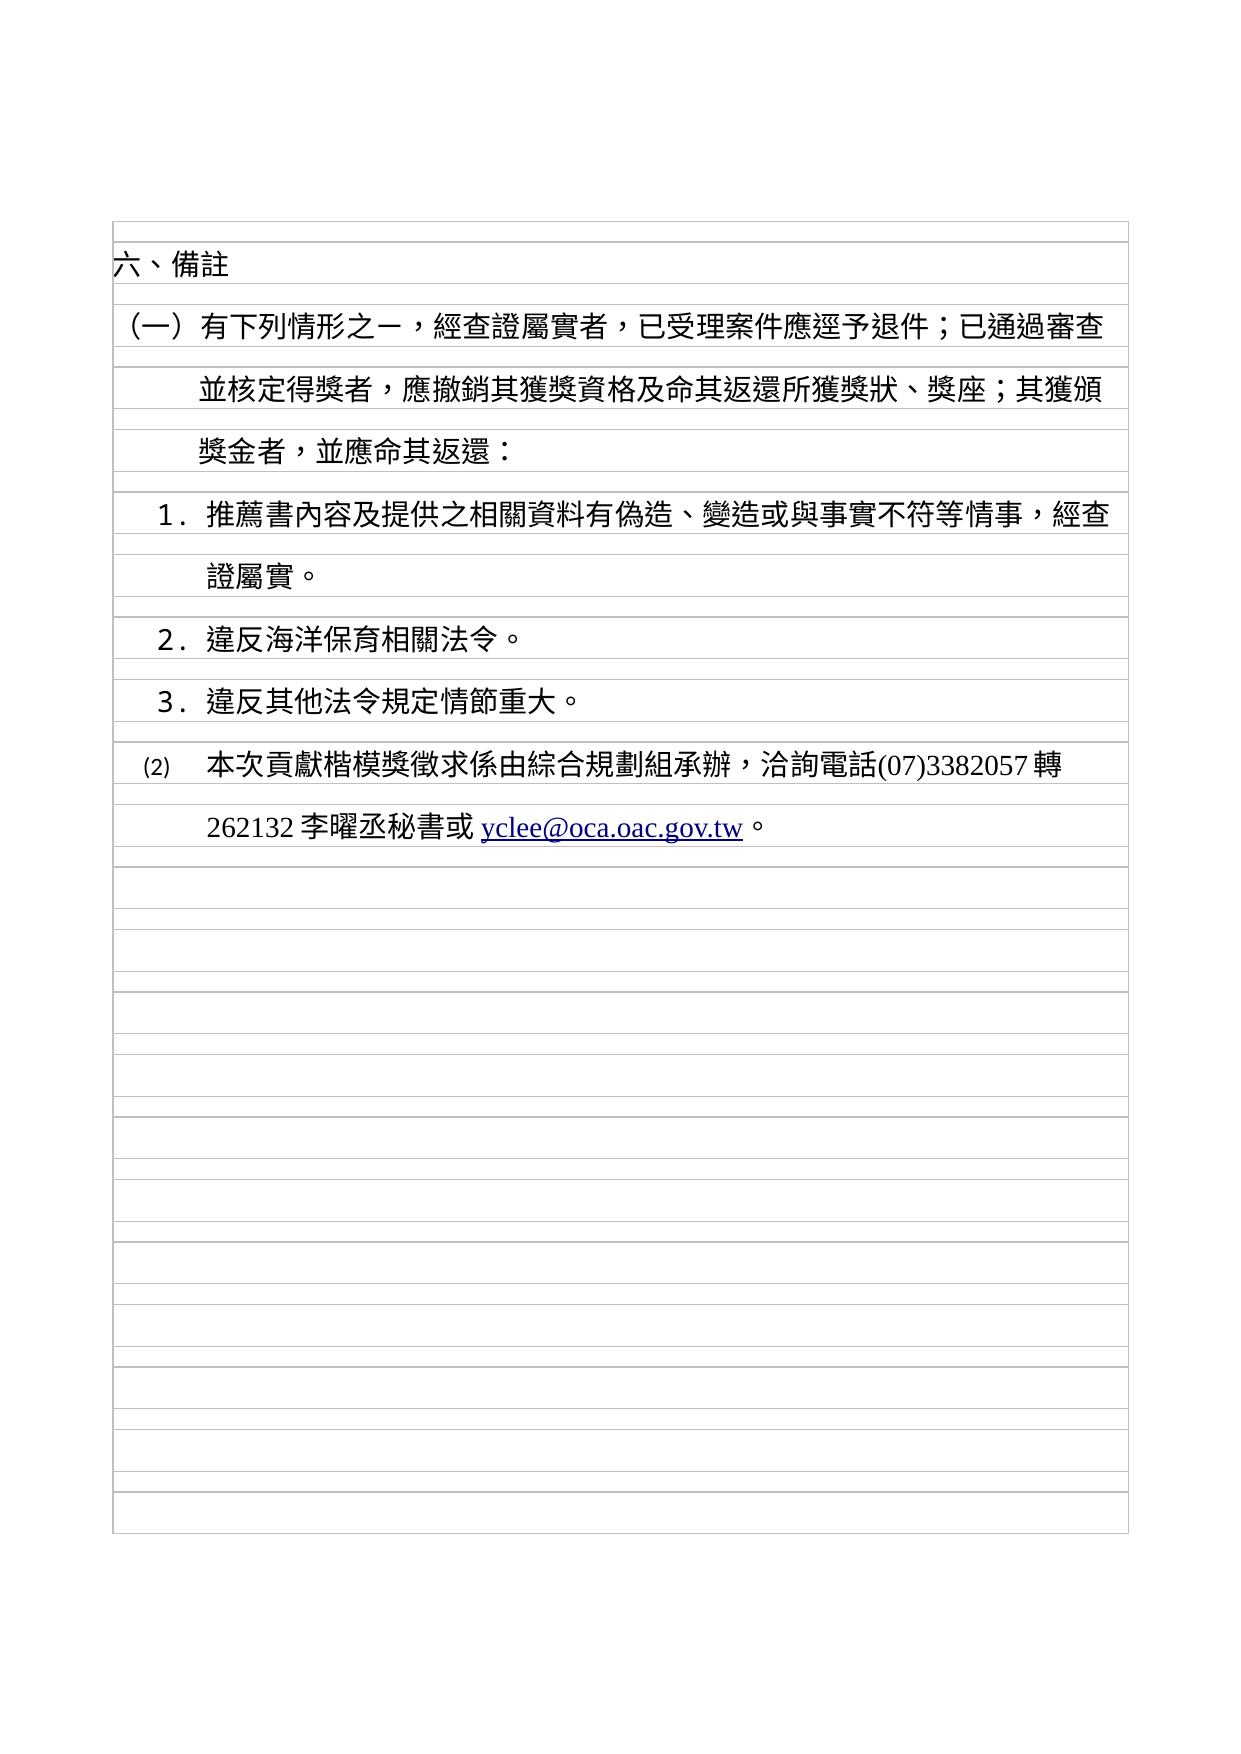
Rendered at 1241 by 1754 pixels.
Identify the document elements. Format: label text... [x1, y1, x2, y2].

text 並核定得獎者，應撤銷其獲獎資格及命其返還所獲獎狀、獎座；其獲頒 [114, 368, 1128, 408]
list 違反其他法令規定情節重大。 [156, 680, 1128, 721]
list 證屬實。 [156, 555, 1128, 596]
text （一）有下列情形之ㄧ，經查證屬實者，已受理案件應逕予退件；已通過審查 [114, 305, 1128, 346]
text [114, 284, 1128, 304]
list [156, 534, 1128, 554]
text [114, 222, 1128, 241]
list 本次貢獻楷模獎徵求係由綜合規劃組承辦，洽詢電話(07)3382057轉262132李曜丞秘書或yclee@oca.oac.gov.tw。 [156, 784, 1128, 804]
list 違反海洋保育相關法令。 [156, 618, 1128, 658]
list 本次貢獻楷模獎徵求係由綜合規劃組承辦，洽詢電話(07)3382057轉262132李曜丞秘書或yclee@oca.oac.gov.tw。 [156, 805, 1128, 846]
text 六、備註 [114, 243, 1128, 283]
text [114, 409, 1128, 429]
list [156, 597, 1128, 616]
list [156, 472, 1128, 491]
list 本次貢獻楷模獎徵求係由綜合規劃組承辦，洽詢電話(07)3382057轉262132李曜丞秘書或yclee@oca.oac.gov.tw。 [156, 743, 1128, 783]
list 推薦書內容及提供之相關資料有偽造、變造或與事實不符等情事，經查 [156, 493, 1128, 533]
text [114, 347, 1128, 366]
list [156, 659, 1128, 679]
text 獎金者，並應命其返還： [114, 430, 1128, 471]
list 本次貢獻楷模獎徵求係由綜合規劃組承辦，洽詢電話(07)3382057轉262132李曜丞秘書或yclee@oca.oac.gov.tw。 [156, 722, 1128, 741]
